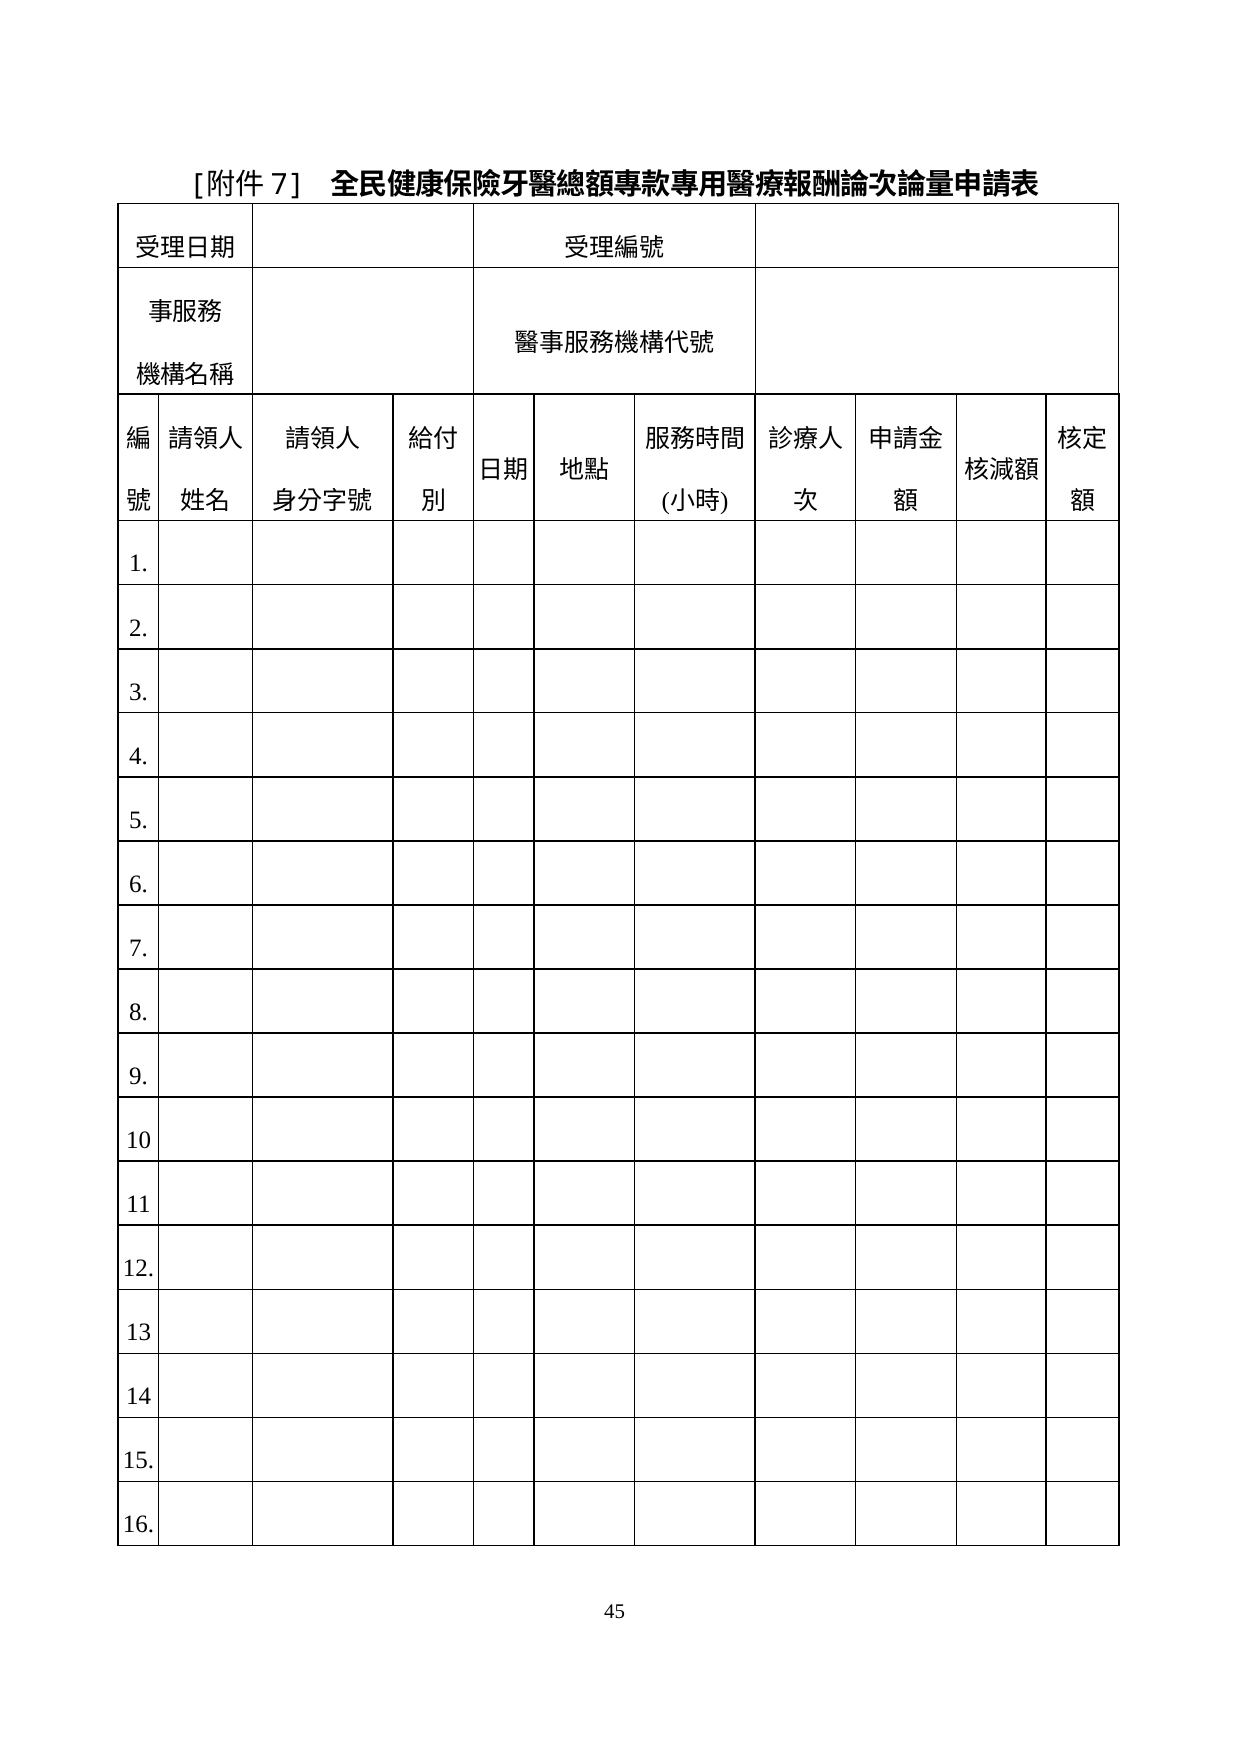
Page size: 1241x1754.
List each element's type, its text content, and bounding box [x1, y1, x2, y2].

table_cell 日期 [474, 395, 533, 520]
table_cell [635, 521, 754, 584]
table_cell [394, 842, 473, 904]
table_cell [856, 1354, 956, 1417]
table_cell [394, 1098, 473, 1160]
table_cell [535, 1290, 634, 1352]
table_cell [474, 585, 533, 648]
table_cell [957, 1290, 1045, 1352]
table_cell [957, 585, 1045, 648]
table_cell [957, 1482, 1045, 1545]
table_cell [159, 521, 252, 584]
table_cell 16. [119, 1482, 158, 1545]
table_cell [159, 1418, 252, 1481]
table_cell [957, 1034, 1045, 1096]
table_cell [1047, 1418, 1118, 1481]
table_cell [856, 1098, 956, 1160]
table_cell [253, 650, 392, 712]
table_cell [635, 713, 754, 776]
table_cell [756, 268, 1118, 393]
table_cell [535, 521, 634, 584]
table_cell [394, 906, 473, 968]
table_cell 15. [119, 1418, 158, 1481]
table_cell 13 [119, 1290, 158, 1352]
table_cell [474, 778, 533, 840]
table_cell [474, 713, 533, 776]
table_cell [856, 1482, 956, 1545]
table_cell [957, 1418, 1045, 1481]
table_cell [957, 906, 1045, 968]
table_cell [957, 778, 1045, 840]
table_cell [1047, 906, 1118, 968]
table_cell [635, 970, 754, 1032]
table_cell [635, 842, 754, 904]
table_cell 12. [119, 1226, 158, 1288]
table_cell [159, 713, 252, 776]
table_cell [535, 1034, 634, 1096]
table_cell [159, 1290, 252, 1352]
table_cell [474, 1482, 533, 1545]
table_cell [474, 1290, 533, 1352]
table_cell [394, 970, 473, 1032]
table_cell [1047, 1482, 1118, 1545]
table_cell [394, 778, 473, 840]
table_cell [856, 970, 956, 1032]
table_cell 7. [119, 906, 158, 968]
table_cell [159, 970, 252, 1032]
table_cell [1047, 521, 1118, 584]
table_cell [535, 713, 634, 776]
table_cell 編號 [119, 395, 158, 520]
table_cell [635, 1226, 754, 1288]
table_header [253, 204, 473, 267]
table_cell [253, 585, 392, 648]
table_cell [394, 1354, 473, 1417]
table_cell [535, 970, 634, 1032]
table_header 受理編號 [474, 204, 755, 267]
table_cell [635, 778, 754, 840]
table_cell [253, 1098, 392, 1160]
table_cell [1047, 1354, 1118, 1417]
table_cell [394, 1290, 473, 1352]
table_cell [474, 906, 533, 968]
table_cell [535, 1354, 634, 1417]
table_cell [1047, 1034, 1118, 1096]
table_cell [394, 1162, 473, 1224]
table_cell [756, 521, 855, 584]
table_cell [474, 1162, 533, 1224]
table_cell [856, 1226, 956, 1288]
table_cell [1047, 1290, 1118, 1352]
table_cell [159, 650, 252, 712]
table_cell [159, 778, 252, 840]
table_cell [957, 713, 1045, 776]
table_cell [856, 906, 956, 968]
table_cell 事服務 機構名稱 [119, 268, 252, 393]
table_cell [253, 521, 392, 584]
table_cell 2. [119, 585, 158, 648]
table_cell [253, 1482, 392, 1545]
table_cell [1047, 713, 1118, 776]
table_cell [756, 1034, 855, 1096]
table_cell 給付別 [394, 395, 473, 520]
table_cell [856, 1418, 956, 1481]
table_cell [856, 842, 956, 904]
table_cell [394, 585, 473, 648]
table_cell [756, 1482, 855, 1545]
table_cell [635, 1418, 754, 1481]
table_cell [474, 1098, 533, 1160]
table_cell [1047, 1226, 1118, 1288]
table_cell 1. [119, 521, 158, 584]
table_cell [474, 970, 533, 1032]
table_cell [635, 650, 754, 712]
table_cell [474, 1226, 533, 1288]
table_cell [253, 268, 473, 393]
table_cell [394, 521, 473, 584]
table_cell [253, 970, 392, 1032]
table_cell [957, 521, 1045, 584]
table_cell [394, 1034, 473, 1096]
table_cell [756, 1226, 855, 1288]
table_cell 3. [119, 650, 158, 712]
table_cell [957, 842, 1045, 904]
table_cell [159, 1354, 252, 1417]
table_cell [635, 585, 754, 648]
table_cell [535, 1418, 634, 1481]
table_cell [253, 906, 392, 968]
table_cell [159, 1162, 252, 1224]
table_cell [394, 1226, 473, 1288]
table_cell [1047, 1098, 1118, 1160]
table_cell [253, 713, 392, 776]
table_cell [159, 585, 252, 648]
table_cell [856, 1162, 956, 1224]
table_cell 14 [119, 1354, 158, 1417]
table_cell [957, 1354, 1045, 1417]
table_cell [474, 1418, 533, 1481]
table_cell [394, 650, 473, 712]
table_cell [474, 1034, 533, 1096]
table_cell [535, 585, 634, 648]
table_cell [856, 650, 956, 712]
table_cell [756, 1162, 855, 1224]
table_header [756, 204, 1118, 267]
table_cell [635, 1290, 754, 1352]
table_cell [159, 1482, 252, 1545]
table_cell [159, 1226, 252, 1288]
table_cell [159, 1034, 252, 1096]
table_cell [856, 521, 956, 584]
table_cell [474, 1354, 533, 1417]
table_cell [856, 778, 956, 840]
table_header 受理日期 [119, 204, 252, 267]
table_cell [635, 1034, 754, 1096]
table_cell [253, 1290, 392, 1352]
table_cell [535, 906, 634, 968]
table_cell [253, 778, 392, 840]
table_cell [957, 650, 1045, 712]
table_cell [253, 1418, 392, 1481]
table_cell [756, 713, 855, 776]
table_cell [253, 1226, 392, 1288]
table_cell [635, 1482, 754, 1545]
table_cell [635, 906, 754, 968]
table_cell [253, 1162, 392, 1224]
table_cell [756, 585, 855, 648]
table_cell [535, 650, 634, 712]
table_cell 核定額 [1047, 395, 1118, 520]
table_cell [756, 842, 855, 904]
table_cell 醫事服務機構代號 [474, 268, 755, 393]
table_cell [756, 778, 855, 840]
table_cell 6. [119, 842, 158, 904]
table_cell [535, 1226, 634, 1288]
table_cell [635, 1162, 754, 1224]
table_cell [535, 1482, 634, 1545]
table_cell 服務時間 (小時) [635, 395, 754, 520]
table_cell [253, 842, 392, 904]
table_cell [1047, 585, 1118, 648]
table_cell [1047, 650, 1118, 712]
table_cell [474, 521, 533, 584]
table_cell [394, 713, 473, 776]
table_cell 9. [119, 1034, 158, 1096]
table_cell [756, 1418, 855, 1481]
table_cell [957, 970, 1045, 1032]
table_cell 8. [119, 970, 158, 1032]
table_cell [957, 1162, 1045, 1224]
table_cell [635, 1098, 754, 1160]
table_cell [159, 906, 252, 968]
table_cell 請領人 身分字號 [253, 395, 392, 520]
table_cell [159, 842, 252, 904]
table_cell [394, 1482, 473, 1545]
table_cell [535, 1098, 634, 1160]
table_cell 申請金額 [856, 395, 956, 520]
table_cell 11 [119, 1162, 158, 1224]
table_cell [756, 1098, 855, 1160]
table_cell [635, 1354, 754, 1417]
table_cell [1047, 778, 1118, 840]
table_cell 10 [119, 1098, 158, 1160]
table_cell [957, 1098, 1045, 1160]
table_cell [756, 650, 855, 712]
table_cell [856, 585, 956, 648]
table_cell [1047, 1162, 1118, 1224]
table_cell [1047, 842, 1118, 904]
table_cell [756, 1290, 855, 1352]
table_cell [957, 1226, 1045, 1288]
table_cell [1047, 970, 1118, 1032]
table_cell [535, 778, 634, 840]
table_cell 5. [119, 778, 158, 840]
table_cell [856, 1290, 956, 1352]
table_cell [856, 1034, 956, 1096]
table_cell [474, 842, 533, 904]
table_cell 請領人姓名 [159, 395, 252, 520]
table_cell 診療人次 [756, 395, 855, 520]
text [附件7] 全民健康保險牙醫總額專款專用醫療報酬論次論量申請表 [118, 140, 1110, 202]
table_cell [159, 1098, 252, 1160]
table_cell [756, 906, 855, 968]
table_cell [535, 1162, 634, 1224]
table_cell [253, 1034, 392, 1096]
table_cell [253, 1354, 392, 1417]
table_cell 地點 [535, 395, 634, 520]
table_cell [756, 1354, 855, 1417]
table_cell 核減額 [957, 395, 1045, 520]
table_cell 4. [119, 713, 158, 776]
table_cell [394, 1418, 473, 1481]
table_cell [474, 650, 533, 712]
table_cell [856, 713, 956, 776]
table_cell [535, 842, 634, 904]
table_cell [756, 970, 855, 1032]
